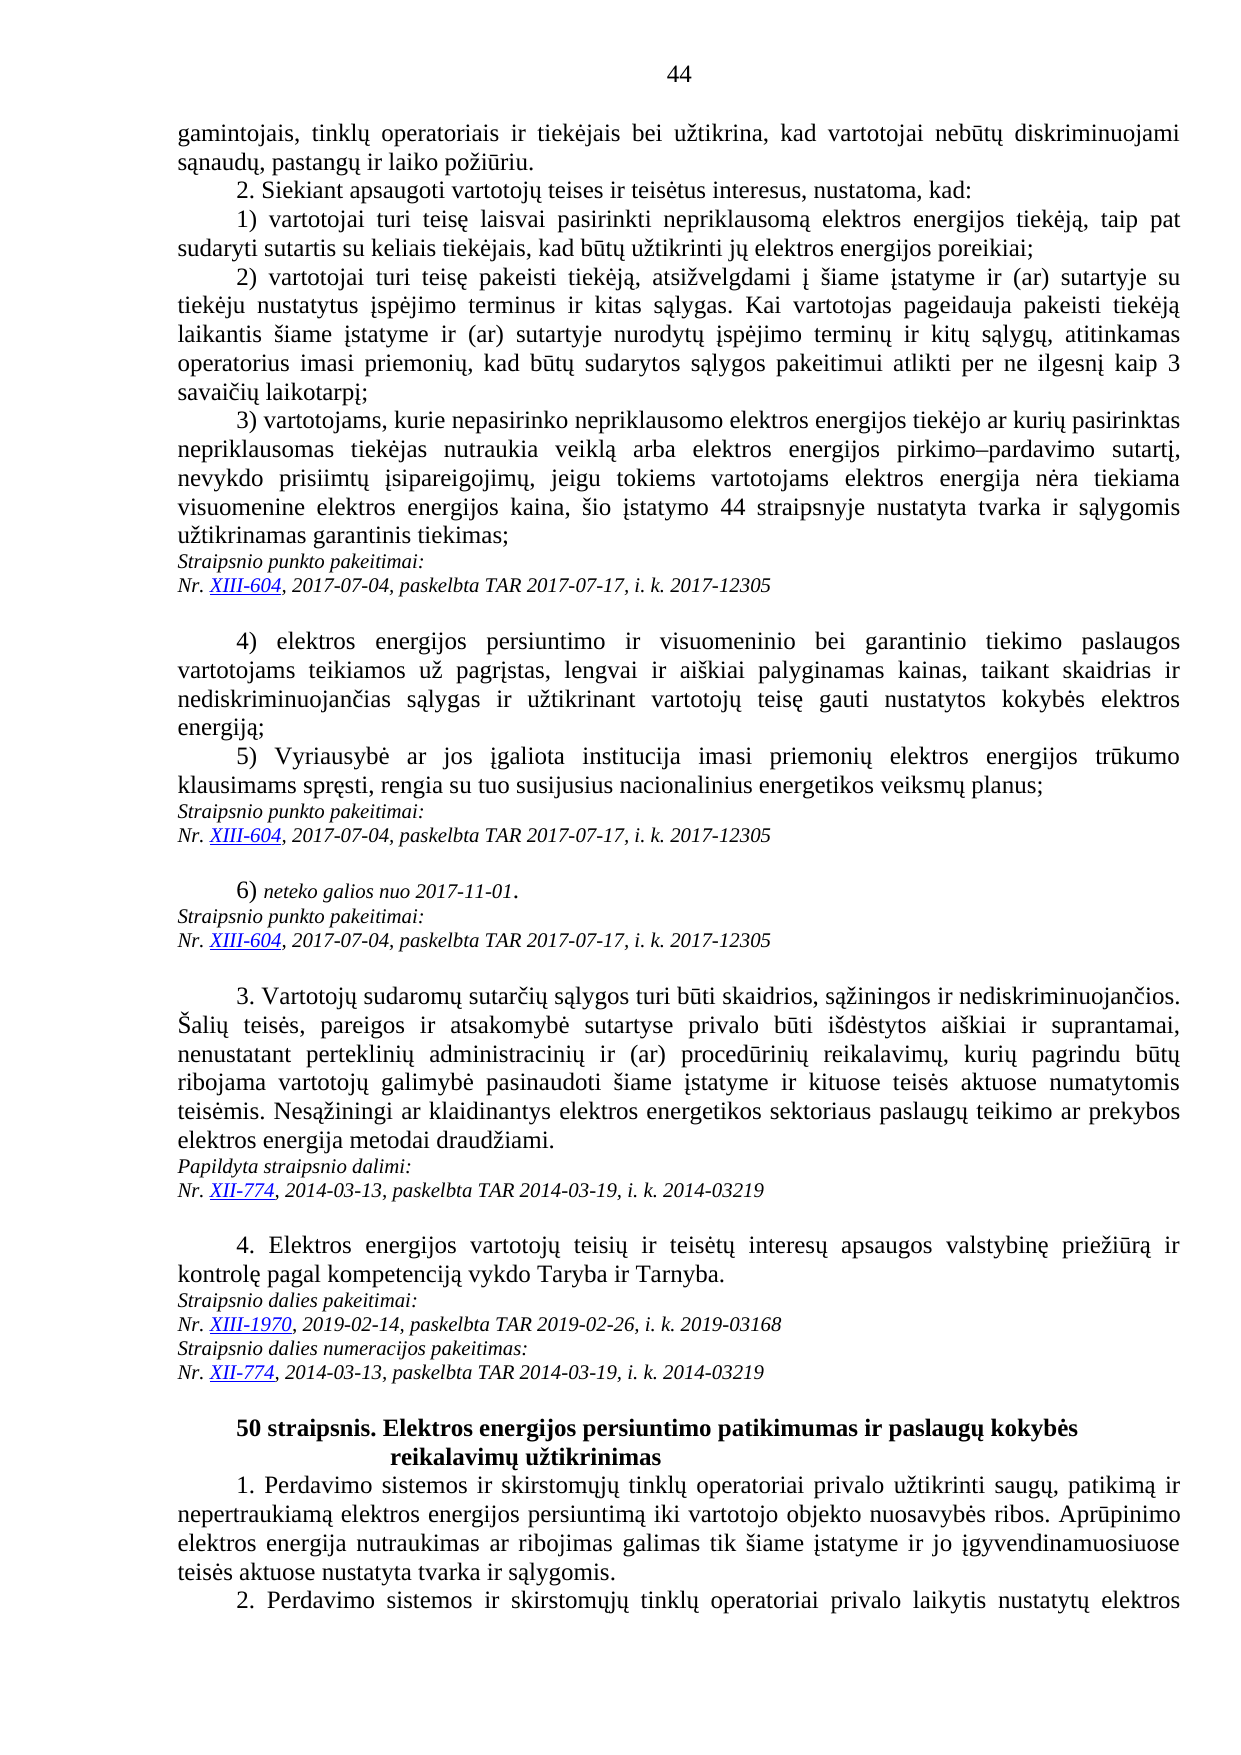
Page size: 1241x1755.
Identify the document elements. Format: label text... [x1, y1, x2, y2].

text gamintojais, tinklų operatoriais ir tiekėjais bei užtikrina, kad vartotojai nebūtų diskriminuojami sąnaudų, pastangų ir laiko požiūriu. [177, 118, 1181, 176]
text Straipsnio punkto pakeitimai: [177, 904, 1181, 928]
text Nr. XIII-604, 2017-07-04, paskelbta TAR 2017-07-17, i. k. 2017-12305 [177, 823, 1181, 847]
text 4. Elektros energijos vartotojų teisių ir teisėtų interesų apsaugos valstybinę priežiūrą ir kontrolę pagal kompetenciją vykdo Taryba ir Tarnyba. [177, 1231, 1181, 1288]
text Nr. XII-774, 2014-03-13, paskelbta TAR 2014-03-19, i. k. 2014-03219 [177, 1360, 1181, 1384]
text 3) vartotojams, kurie nepasirinko nepriklausomo elektros energijos tiekėjo ar kurių pasirinktas nepriklausomas tiekėjas nutraukia veiklą arba elektros energijos pirkimo–pardavimo sutartį, nevykdo prisiimtų įsipareigojimų, jeigu tokiems vartotojams elektros energija nėra tiekiama visuomenine elektros energijos kaina, šio įstatymo 44 straipsnyje nustatyta tvarka ir sąlygomis užtikrinamas garantinis tiekimas; [177, 406, 1181, 549]
text Papildyta straipsnio dalimi: [177, 1154, 1181, 1178]
text 1) vartotojai turi teisę laisvai pasirinkti nepriklausomą elektros energijos tiekėją, taip pat sudaryti sutartis su keliais tiekėjais, kad būtų užtikrinti jų elektros energijos poreikiai; [177, 204, 1181, 262]
text Straipsnio punkto pakeitimai: [177, 549, 1181, 573]
text 2. Perdavimo sistemos ir skirstomųjų tinklų operatoriai privalo laikytis nustatytų elektros [177, 1586, 1181, 1614]
text 50 straipsnis. Elektros energijos persiuntimo patikimumas ir paslaugų kokybės reikalavimų užtikrinimas [236, 1413, 1181, 1471]
text 3. Vartotojų sudaromų sutarčių sąlygos turi būti skaidrios, sąžiningos ir nediskriminuojančios. Šalių teisės, pareigos ir atsakomybė sutartyse privalo būti išdėstytos aiškiai ir suprantamai, nenustatant perteklinių administracinių ir (ar) procedūrinių reikalavimų, kurių pagrindu būtų ribojama vartotojų galimybė pasinaudoti šiame įstatyme ir kituose teisės aktuose numatytomis teisėmis. Nesąžiningi ar klaidinantys elektros energetikos sektoriaus paslaugų teikimo ar prekybos elektros energija metodai draudžiami. [177, 981, 1181, 1154]
text Straipsnio dalies pakeitimai: [177, 1288, 1181, 1312]
text 4) elektros energijos persiuntimo ir visuomeninio bei garantinio tiekimo paslaugos vartotojams teikiamos už pagrįstas, lengvai ir aiškiai palyginamas kainas, taikant skaidrias ir nediskriminuojančias sąlygas ir užtikrinant vartotojų teisę gauti nustatytos kokybės elektros energiją; [177, 626, 1181, 741]
text Straipsnio punkto pakeitimai: [177, 799, 1181, 823]
text 6) neteko galios nuo 2017-11-01. [177, 876, 1181, 904]
text Nr. XIII-1970, 2019-02-14, paskelbta TAR 2019-02-26, i. k. 2019-03168 [177, 1312, 1181, 1336]
text 2) vartotojai turi teisę pakeisti tiekėją, atsižvelgdami į šiame įstatyme ir (ar) sutartyje su tiekėju nustatytus įspėjimo terminus ir kitas sąlygas. Kai vartotojas pageidauja pakeisti tiekėją laikantis šiame įstatyme ir (ar) sutartyje nurodytų įspėjimo terminų ir kitų sąlygų, atitinkamas operatorius imasi priemonių, kad būtų sudarytos sąlygos pakeitimui atlikti per ne ilgesnį kaip 3 savaičių laikotarpį; [177, 262, 1181, 406]
text Nr. XIII-604, 2017-07-04, paskelbta TAR 2017-07-17, i. k. 2017-12305 [177, 928, 1181, 952]
text 2. Siekiant apsaugoti vartotojų teises ir teisėtus interesus, nustatoma, kad: [177, 176, 1181, 204]
text Nr. XII-774, 2014-03-13, paskelbta TAR 2014-03-19, i. k. 2014-03219 [177, 1178, 1181, 1202]
text 5) Vyriausybė ar jos įgaliota institucija imasi priemonių elektros energijos trūkumo klausimams spręsti, rengia su tuo susijusius nacionalinius energetikos veiksmų planus; [177, 741, 1181, 799]
text Straipsnio dalies numeracijos pakeitimas: [177, 1336, 1181, 1360]
text 1. Perdavimo sistemos ir skirstomųjų tinklų operatoriai privalo užtikrinti saugų, patikimą ir nepertraukiamą elektros energijos persiuntimą iki vartotojo objekto nuosavybės ribos. Aprūpinimo elektros energija nutraukimas ar ribojimas galimas tik šiame įstatyme ir jo įgyvendinamuosiuose teisės aktuose nustatyta tvarka ir sąlygomis. [177, 1471, 1181, 1586]
text Nr. XIII-604, 2017-07-04, paskelbta TAR 2017-07-17, i. k. 2017-12305 [177, 573, 1181, 597]
